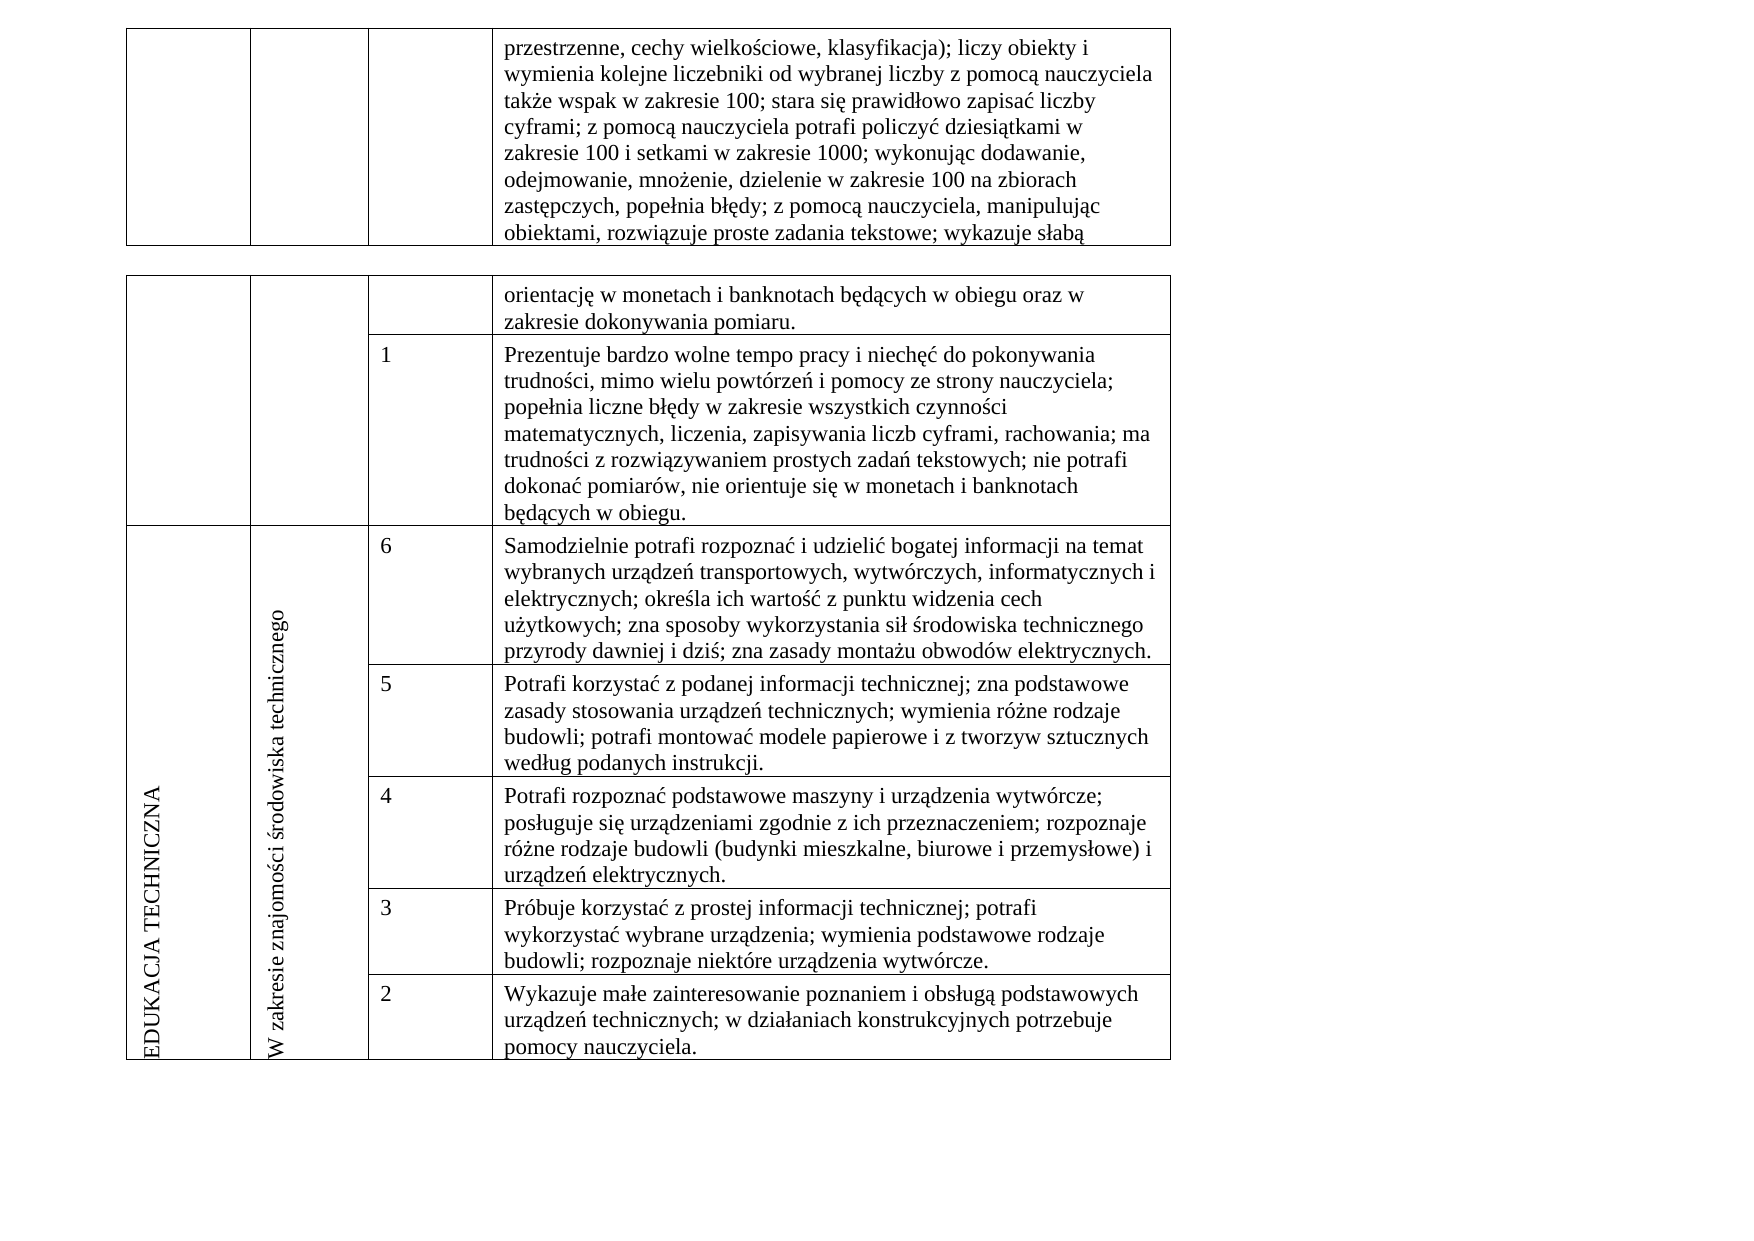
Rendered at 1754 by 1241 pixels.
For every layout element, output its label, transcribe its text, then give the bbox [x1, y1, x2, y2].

table_cell Potrafi rozpoznać podstawowe maszyny i urządzenia wytwórcze; posługuje się urządzeniami zgodnie z ich przeznaczeniem; rozpoznaje różne rodzaje budowli (budynki mieszkalne, biurowe i przemysłowe) i urządzeń elektrycznych. [493, 777, 1170, 888]
table_cell EDUKACJA TECHNICZNA [127, 526, 250, 1059]
table_cell 2 [369, 975, 492, 1059]
table_cell [369, 29, 492, 245]
table_cell 3 [369, 889, 492, 973]
table_header [369, 276, 492, 334]
table_header [127, 276, 250, 525]
table_cell Próbuje korzystać z prostej informacji technicznej; potrafi wykorzystać wybrane urządzenia; wymienia podstawowe rodzaje budowli; rozpoznaje niektóre urządzenia wytwórcze. [493, 889, 1170, 973]
table_cell Potrafi korzystać z podanej informacji technicznej; zna podstawowe zasady stosowania urządzeń technicznych; wymienia różne rodzaje budowli; potrafi montować modele papierowe i z tworzyw sztucznych według podanych instrukcji. [493, 665, 1170, 776]
table_cell 5 [369, 665, 492, 776]
table_cell 4 [369, 777, 492, 888]
table_cell 1 [369, 335, 492, 525]
table_cell W zakresie znajomości środowiska technicznego [251, 526, 368, 1059]
table_cell Samodzielnie potrafi rozpoznać i udzielić bogatej informacji na temat wybranych urządzeń transportowych, wytwórczych, informatycznych i elektrycznych; określa ich wartość z punktu widzenia cech użytkowych; zna sposoby wykorzystania sił środowiska technicznego przyrody dawniej i dziś; zna zasady montażu obwodów elektrycznych. [493, 526, 1170, 664]
table_header [251, 276, 368, 525]
table_header orientację w monetach i banknotach będących w obiegu oraz w zakresie dokonywania pomiaru. [493, 276, 1170, 334]
table_cell Prezentuje bardzo wolne tempo pracy i niechęć do pokonywania trudności, mimo wielu powtórzeń i pomocy ze strony nauczyciela; popełnia liczne błędy w zakresie wszystkich czynności matematycznych, liczenia, zapisywania liczb cyframi, rachowania; ma trudności z rozwiązywaniem prostych zadań tekstowych; nie potrafi dokonać pomiarów, nie orientuje się w monetach i banknotach będących w obiegu. [493, 335, 1170, 525]
table_cell 6 [369, 526, 492, 664]
table_cell Wykazuje małe zainteresowanie poznaniem i obsługą podstawowych urządzeń technicznych; w działaniach konstrukcyjnych potrzebuje pomocy nauczyciela. [493, 975, 1170, 1059]
table_cell przestrzenne, cechy wielkościowe, klasyfikacja); liczy obiekty i wymienia kolejne liczebniki od wybranej liczby z pomocą nauczyciela także wspak w zakresie 100; stara się prawidłowo zapisać liczby cyframi; z pomocą nauczyciela potrafi policzyć dziesiątkami w zakresie 100 i setkami w zakresie 1000; wykonując dodawanie, odejmowanie, mnożenie, dzielenie w zakresie 100 na zbiorach zastępczych, popełnia błędy; z pomocą nauczyciela, manipulując obiektami, rozwiązuje proste zadania tekstowe; wykazuje słabą [493, 29, 1170, 245]
